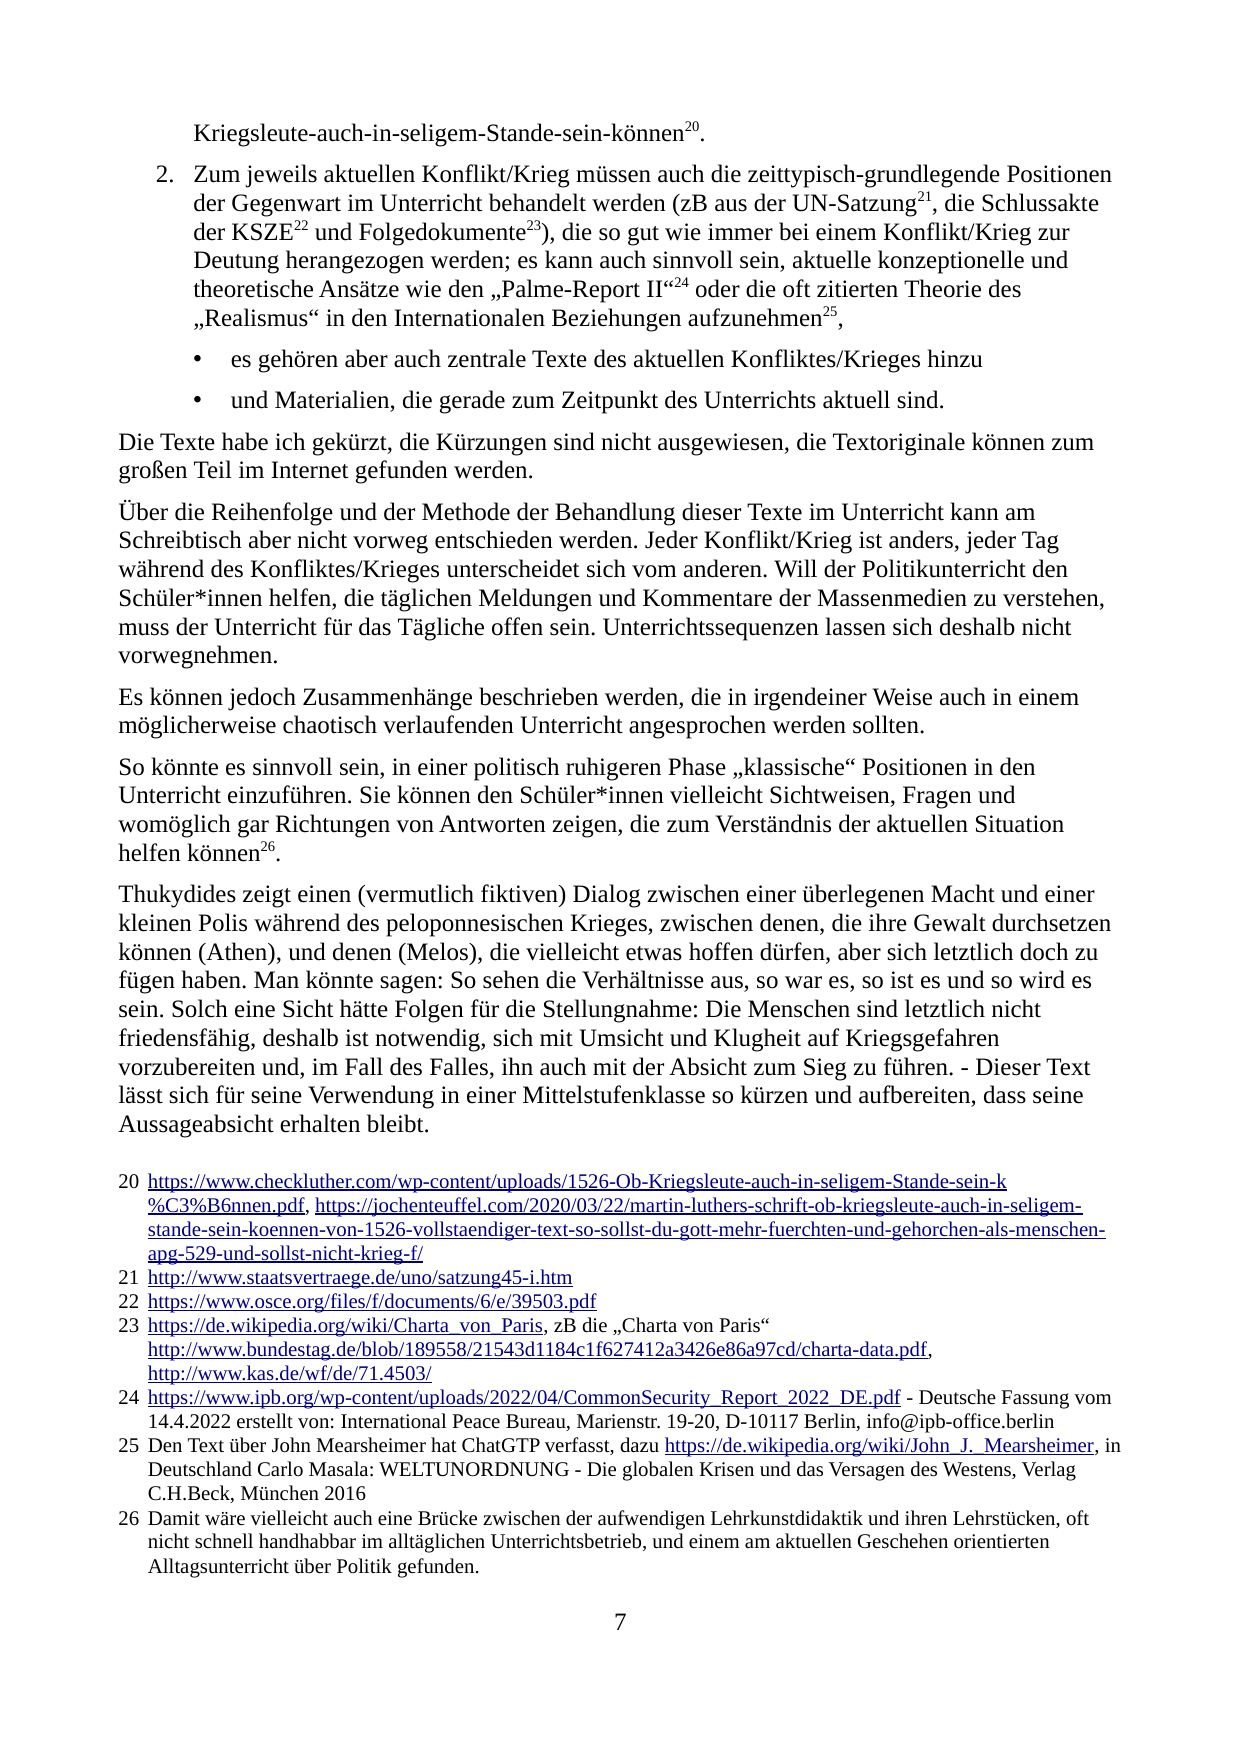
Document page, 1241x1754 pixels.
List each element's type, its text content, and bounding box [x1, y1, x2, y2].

list https://de.wikipedia.org/wiki/Charta_von_Paris, zB die „Charta von Paris“ http://www.bundestag.de/blob/189558/21543d1184c1f627412a3426e86a97cd/charta-data.pdf, http://www.kas.de/wf/de/71.4503/ [118, 1313, 1122, 1385]
list es gehören aber auch zentrale Texte des aktuellen Konfliktes/Krieges hinzu [193, 344, 1122, 373]
list https://www.osce.org/files/f/documents/6/e/39503.pdf [118, 1289, 1122, 1313]
list Zum jeweils aktuellen Konflikt/Krieg müssen auch die zeittypisch-grundlegende Positionen der Gegenwart im Unterricht behandelt werden (zB aus der UN-Satzung, die Schlussakte der KSZE und Folgedokumente), die so gut wie immer bei einem Konflikt/Krieg zur Deutung herangezogen werden; es kann auch sinnvoll sein, aktuelle konzeptionelle und theoretische Ansätze wie den „Palme-Report II“ oder die oft zitierten Theorie des „Realismus“ in den Internationalen Beziehungen aufzunehmen, [156, 159, 1122, 332]
list Den Text über John Mearsheimer hat ChatGTP verfasst, dazu https://de.wikipedia.org/wiki/John_J._Mearsheimer, in Deutschland Carlo Masala: WELTUNORDNUNG - Die globalen Krisen und das Versagen des Westens, Verlag C.H.Beck, München 2016 [118, 1433, 1122, 1505]
text Damit wäre vielleicht auch eine Brücke zwischen der aufwendigen Lehrkunstdidaktik und ihren Lehrstücken, oft nicht schnell handhabbar im alltäglichen Unterrichtsbetrieb, und einem am aktuellen Geschehen orientierten Alltagsunterricht über Politik gefunden. [118, 1505, 1122, 1578]
list http://www.staatsvertraege.de/uno/satzung45-i.htm [118, 1265, 1122, 1289]
list und Materialien, die gerade zum Zeitpunkt des Unterrichts aktuell sind. [193, 386, 1122, 414]
list https://www.ipb.org/wp-content/uploads/2022/04/CommonSecurity_Report_2022_DE.pdf - Deutsche Fassung vom 14.4.2022 erstellt von: International Peace Bureau, Marienstr. 19-20, D-10117 Berlin, info@ipb-office.berlin [118, 1385, 1122, 1433]
list Klassische Positionen zu Krieg und Frieden, lehrkunstdidaktisch eben. Von Thukydides und den Meliern über Kants „Ewigem Frieden“ zur Clausewitz „Vom Kriege“. Zwischenstationen sind möglich: die Lehre vom „gerechten Krieg“, Luthers „Ob-Kriegsleute-auch-in-seligem-Stande-sein-können. [156, 118, 1122, 147]
text Die Texte habe ich gekürzt, die Kürzungen sind nicht ausgewiesen, die Textoriginale können zum großen Teil im Internet gefunden werden. [118, 427, 1122, 484]
text Es können jedoch Zusammenhänge beschrieben werden, die in irgendeiner Weise auch in einem möglicherweise chaotisch verlaufenden Unterricht angesprochen werden sollten. [118, 682, 1122, 739]
text Über die Reihenfolge und der Methode der Behandlung dieser Texte im Unterricht kann am Schreibtisch aber nicht vorweg entschieden werden. Jeder Konflikt/Krieg ist anders, jeder Tag während des Konfliktes/Krieges unterscheidet sich vom anderen. Will der Politikunterricht den Schüler*innen helfen, die täglichen Meldungen und Kommentare der Massenmedien zu verstehen, muss der Unterricht für das Tägliche offen sein. Unterrichtssequenzen lassen sich deshalb nicht vorwegnehmen. [118, 497, 1122, 669]
list https://www.checkluther.com/wp-content/uploads/1526-Ob-Kriegsleute-auch-in-seligem-Stande-sein-k%C3%B6nnen.pdf, https://jochenteuffel.com/2020/03/22/martin-luthers-schrift-ob-kriegsleute-auch-in-seligem-stande-sein-koennen-von-1526-vollstaendiger-text-so-sollst-du-gott-mehr-fuerchten-und-gehorchen-als-menschen-apg-529-und-sollst-nicht-krieg-f/ [118, 1168, 1122, 1265]
text So könnte es sinnvoll sein, in einer politisch ruhigeren Phase „klassische“ Positionen in den Unterricht einzuführen. Sie können den Schüler*innen vielleicht Sichtweisen, Fragen und womöglich gar Richtungen von Antworten zeigen, die zum Verständnis der aktuellen Situation helfen können. [118, 752, 1122, 867]
text Thukydides zeigt einen (vermutlich fiktiven) Dialog zwischen einer überlegenen Macht und einer kleinen Polis während des peloponnesischen Krieges, zwischen denen, die ihre Gewalt durchsetzen können (Athen), und denen (Melos), die vielleicht etwas hoffen dürfen, aber sich letztlich doch zu fügen haben. Man könnte sagen: So sehen die Verhältnisse aus, so war es, so ist es und so wird es sein. Solch eine Sicht hätte Folgen für die Stellungnahme: Die Menschen sind letztlich nicht friedensfähig, deshalb ist notwendig, sich mit Umsicht und Klugheit auf Kriegsgefahren vorzubereiten und, im Fall des Falles, ihn auch mit der Absicht zum Sieg zu führen. - Dieser Text lässt sich für seine Verwendung in einer Mittelstufenklasse so kürzen und aufbereiten, dass seine Aussageabsicht erhalten bleibt. [118, 879, 1122, 1138]
